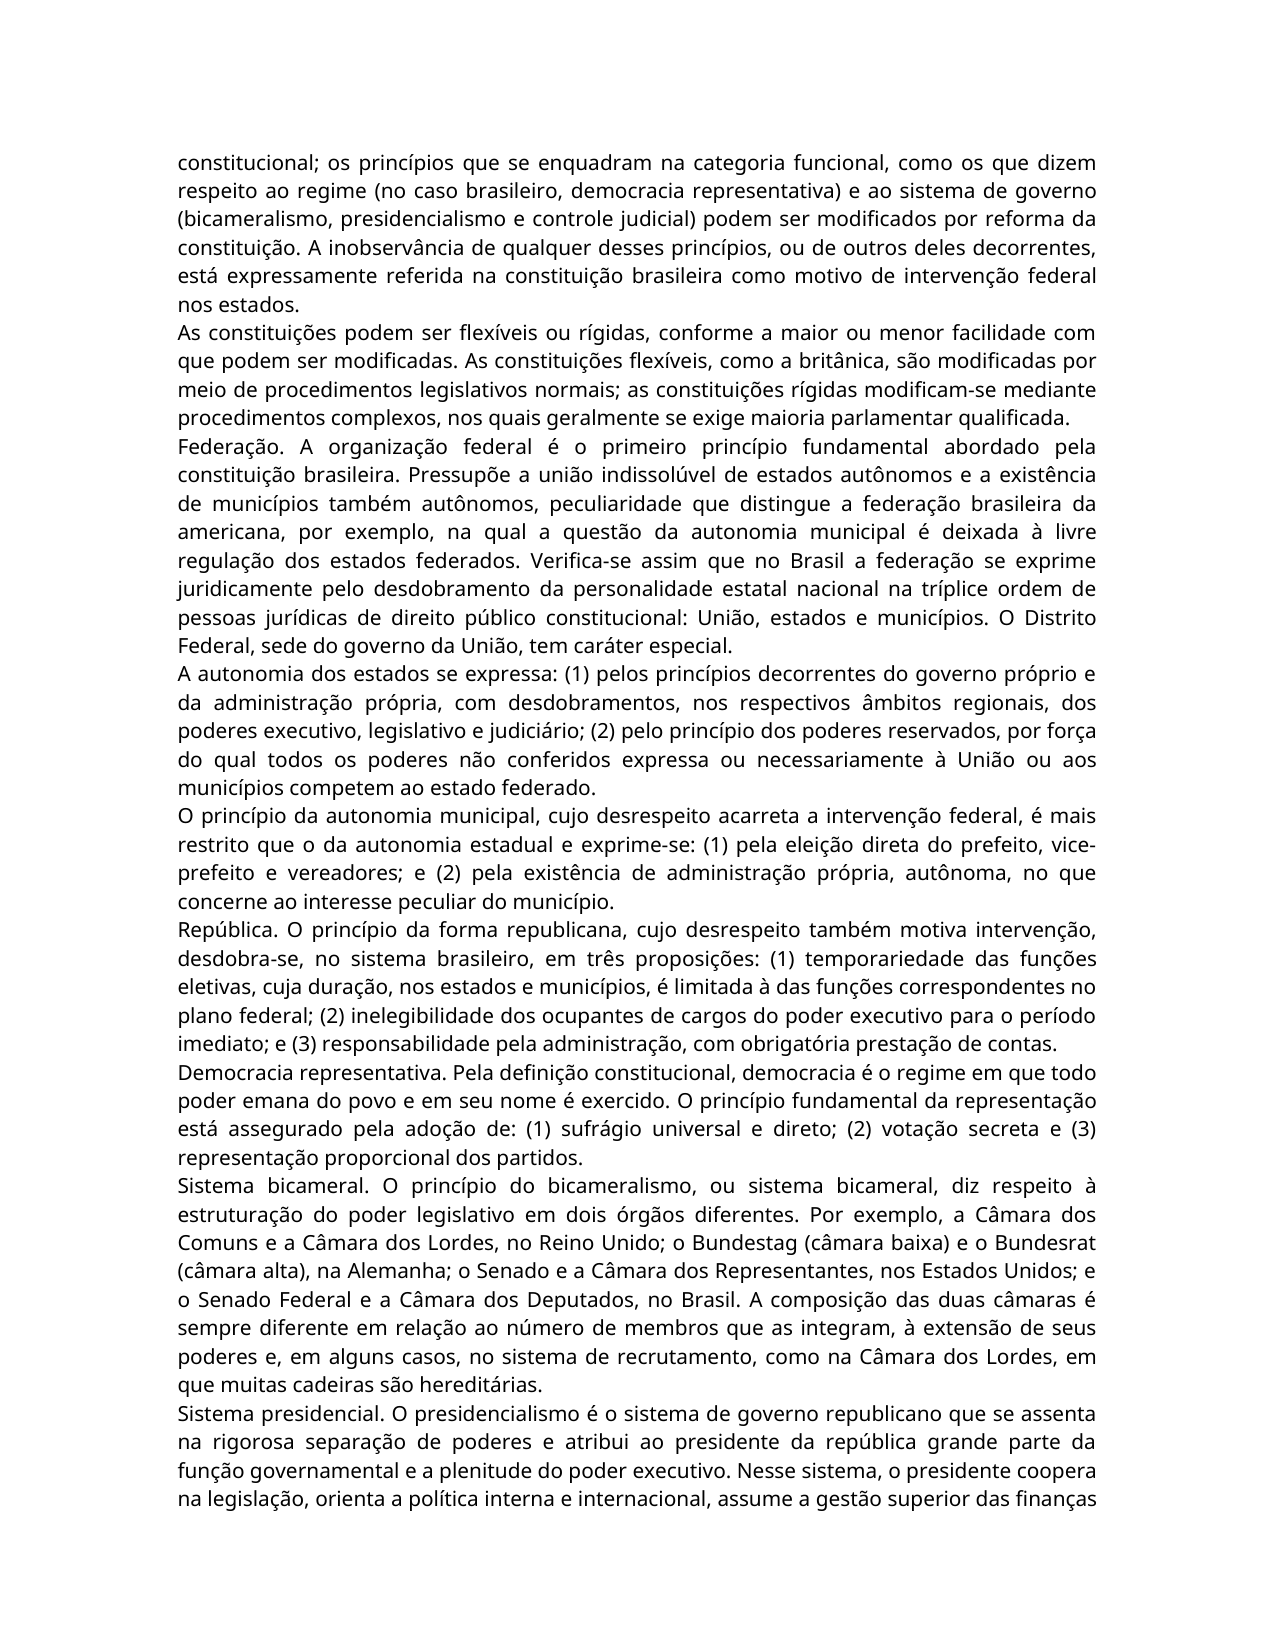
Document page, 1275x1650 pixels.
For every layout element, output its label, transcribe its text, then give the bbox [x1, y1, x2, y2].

text A autonomia dos estados se expressa: (1) pelos princípios decorrentes do governo próprio e da administração própria, com desdobramentos, nos respectivos âmbitos regionais, dos poderes executivo, legislativo e judiciário; (2) pelo princípio dos poderes reservados, por força do qual todos os poderes não conferidos expressa ou necessariamente à União ou aos municípios competem ao estado federado. [177, 659, 1098, 802]
text As constituições podem ser flexíveis ou rígidas, conforme a maior ou menor facilidade com que podem ser modificadas. As constituições flexíveis, como a britânica, são modificadas por meio de procedimentos legislativos normais; as constituições rígidas modificam-se mediante procedimentos complexos, nos quais geralmente se exige maioria parlamentar qualificada. [177, 318, 1098, 432]
text Sistema bicameral. O princípio do bicameralismo, ou sistema bicameral, diz respeito à estruturação do poder legislativo em dois órgãos diferentes. Por exemplo, a Câmara dos Comuns e a Câmara dos Lordes, no Reino Unido; o Bundestag (câmara baixa) e o Bundesrat (câmara alta), na Alemanha; o Senado e a Câmara dos Representantes, nos Estados Unidos; e o Senado Federal e a Câmara dos Deputados, no Brasil. A composição das duas câmaras é sempre diferente em relação ao número de membros que as integram, à extensão de seus poderes e, em alguns casos, no sistema de recrutamento, como na Câmara dos Lordes, em que muitas cadeiras são hereditárias. [177, 1171, 1098, 1399]
text República. O princípio da forma republicana, cujo desrespeito também motiva intervenção, desdobra-se, no sistema brasileiro, em três proposições: (1) temporariedade das funções eletivas, cuja duração, nos estados e municípios, é limitada à das funções correspondentes no plano federal; (2) inelegibilidade dos ocupantes de cargos do poder executivo para o período imediato; e (3) responsabilidade pela administração, com obrigatória prestação de contas. [177, 915, 1098, 1058]
text Democracia representativa. Pela definição constitucional, democracia é o regime em que todo poder emana do povo e em seu nome é exercido. O princípio fundamental da representação está assegurado pela adoção de: (1) sufrágio universal e direto; (2) votação secreta e (3) representação proporcional dos partidos. [177, 1058, 1098, 1171]
text Sistema presidencial. O presidencialismo é o sistema de governo republicano que se assenta na rigorosa separação de poderes e atribui ao presidente da república grande parte da função governamental e a plenitude do poder executivo. Nesse sistema, o presidente coopera na legislação, orienta a política interna e internacional, assume a gestão superior das finanças [177, 1399, 1098, 1513]
text Federação. A organização federal é o primeiro princípio fundamental abordado pela constituição brasileira. Pressupõe a união indissolúvel de estados autônomos e a existência de municípios também autônomos, peculiaridade que distingue a federação brasileira da americana, por exemplo, na qual a questão da autonomia municipal é deixada à livre regulação dos estados federados. Verifica-se assim que no Brasil a federação se exprime juridicamente pelo desdobramento da personalidade estatal nacional na tríplice ordem de pessoas jurídicas de direito público constitucional: União, estados e municípios. O Distrito Federal, sede do governo da União, tem caráter especial. [177, 432, 1098, 659]
text O princípio da autonomia municipal, cujo desrespeito acarreta a intervenção federal, é mais restrito que o da autonomia estadual e exprime-se: (1) pela eleição direta do prefeito, vice-prefeito e vereadores; e (2) pela existência de administração própria, autônoma, no que concerne ao interesse peculiar do município. [177, 802, 1098, 915]
text constitucional; os princípios que se enquadram na categoria funcional, como os que dizem respeito ao regime (no caso brasileiro, democracia representativa) e ao sistema de governo (bicameralismo, presidencialismo e controle judicial) podem ser modificados por reforma da constituição. A inobservância de qualquer desses princípios, ou de outros deles decorrentes, está expressamente referida na constituição brasileira como motivo de intervenção federal nos estados. [177, 148, 1098, 318]
